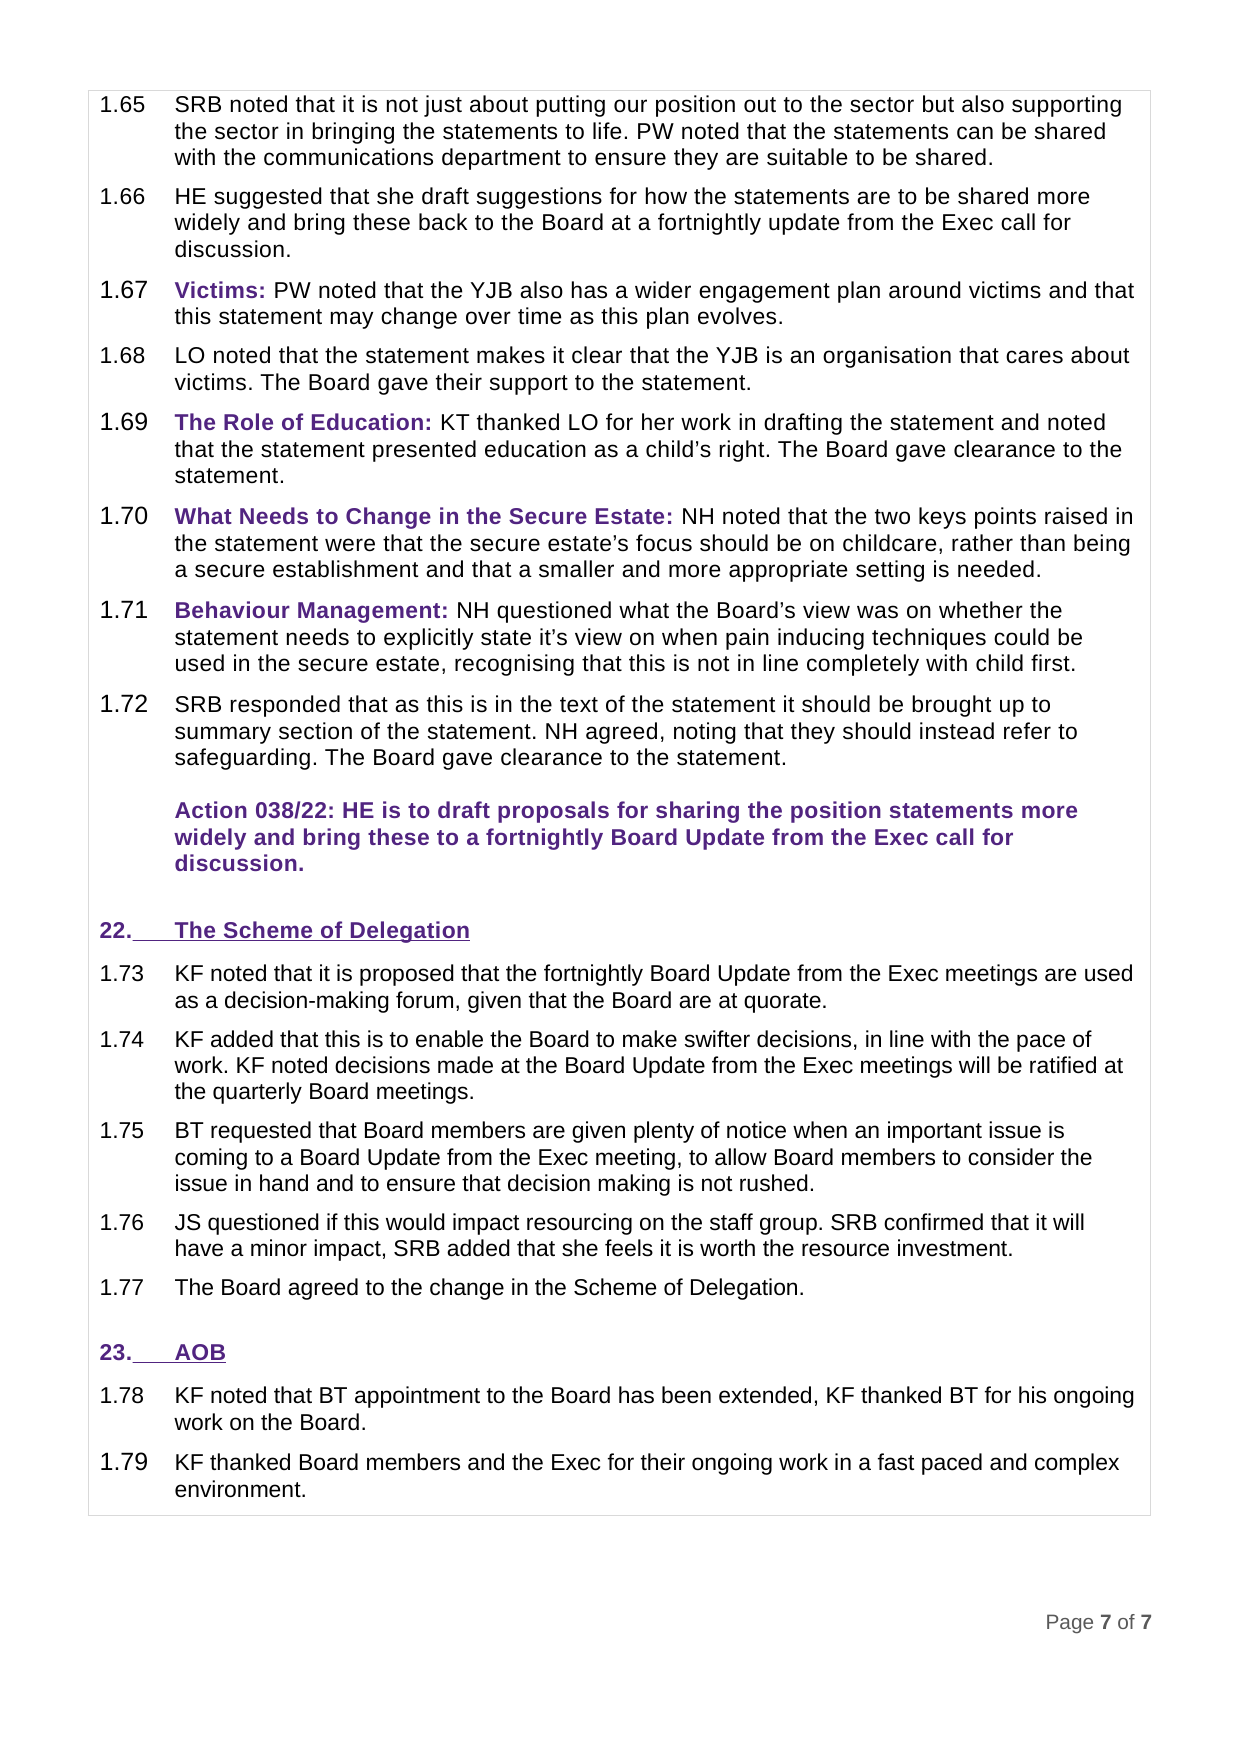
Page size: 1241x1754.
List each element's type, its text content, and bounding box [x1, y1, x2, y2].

table_header Welcome KF noted apologies from RF, SG and KO. KF welcomed observers JH, LR and LW. KF noted that there is currently a complex delivery environment and that himself and CS recently met with Minister Atkins. KF added that Her Majesty’s Inspectorate of Probation (HMIP) have published their annual report, which shows an improving picture. KF updated that Children and Young People Now have published an article on how HMIP and Child First are at odds. KF updated that the YJB and HMIP have sent a joint response to this. NH noted that he has concerns around National Standards as there needs to be a unified approach to this. SH responded that it is positive that the YJB and HMIP engaged to form a joint response. KF noted that being proactive in engaging HMIP has been key. CdF is to share the Serious Incident Notification process with KF. Action 035/22: The Serious Incident Notification process is to be shared with Board members. Business Papers The minutes from the 08 December 2021 Board meeting were agreed. KF noted that the following actions are to be closed: Action 012/21: KF is to look into possibilities of the Board spending some face to face time together, either formally or informally. Action 025/21: Board members are to contact FC if they wish to meet with Claudia Sturt. Action 026/21: RO to present the Data and Cyber Security Risks at the next FARAC meeting. PM to run a short teach-in alongside this. Action 027/21: The Preventing Harm by Exploitation position statement is to be amended and shared with the Board for final sign off. Action 028/21: The CEO Team are to look to move Board Update from the Exec meetings to Wednesdays. Action 034/21: Stakeholder engagement: Share invite for events on 17th and 18th and the presentation from the YAN event. Action 002/22: Adam Chown to arrange collection of Neil Rhodes' laptop from Brian Tytherleigh. SRB raised the budget allocation paper circulated via correspondence, the Board agreed to proposed budget in 5.8 and agreed to the proposals for prioritisation in 5.12. The Activity Log, Register of Board Interests and The Gifts and Hospitality Register were noted. CEO Report to the Board CS gave her thanks to RF for drafting the report. CS noted that the report has been reformatted so that it follows thematically the journey of a child through the justice system. CS highlighted that there are resourcing pressures in the sector due to lasting impacts of COVID-19 and financial pressures. CS noted that there are still high remand rates and that the YJB is focusing on engaging Youth Justice Policy Unit (YJPU) on the remand review, PSCE Bill and London Alternative Accommodation Pathfinder. SRB noted that the Board may wish to consider how the findings on overrepresentation of the London Accommodation pathfinder are operationalised in the year 2023/24. KF noted that Minister Atkins has an interest in overrepresentation, SRB responded the YJB has offered to share the findings of the London Accommodation pathfinder with her. CS noted that there is a reduced court back log and high levels of release under investigation (RUI). CS added that she hopes this is not because children on waiting lists are turning 18 and therefore being processed by adult courts instead. KF questioned if the YJB has any data on RUIs. SRB responded that the YJB has access to some limited data from the Home Office, SRB added that the YJB is pushing for better data to be produced on a quarterly basis. SRB noted that this could be picked up through the next Senior Policing Roundtable. CS added that she and KF recently met with Minister Atkins, who is keen for the YJB to operate greater oversight and is keen for the YJB to attach greater conditionality to the grant. CS noted that there is currently a lot of change in the core department and in the delivery environment and this is creating pressure on delivery. CS added that there are also some challenges in sequencing work. CS noted that herself and SRB are working on improving the YJB’s relationship with YJPU and will continue to be transparent. CS noted that Minister Atkins is engaged and enthusiastic about youth justice. CS updated that Minister Atkins opened the Senior Policing Roundtable and is looking to set up an inter-ministerial group youth justice. CS added that the Youth Justice System Oversight Group (YJSOG) can be used to identify concerns that the YJB need to flag to Minister Atkins to tackle within the inter-ministerial group. KT questioned whether the inter-ministerial group will have a representative from Wales. SRB responded that she was not sure but the YJB can encourage Minster Atkins to engage Wales. BT questioned whether Minister Atkins has a view on secure schools. CS responded that this was not discussed at the last meeting with the Minister but the YJB can provide some advice if needed. KT highlighted that the secure school was a manifesto commitment. SH questioned how the different streams of change work are connected to the additional funding for the community. SRB responded that the YJB is driving the Terms and Conditions of grant and grant formula review. SRB added that the YJB has published Youth Justice Plan guidance for the first time. CdF added that the Terms and Conditions of grant is how the YJB can hold YJS’s to delivering specific pieces of work. LS raised the convention and noted that she felt holding a convention could have value. CS agreed and noted that the YJB are also considering the use of webinars. CS noted that it is important that the YJB use the serious incident notification data strategically, JS agreed. CdF assured that Board that the YJB is engaged with the Metropolitan Police force and that the Heads of Region are working through the challenge. JP added that Commander Roper is also pushing for a child first strategy. SRB suggested that Performance Committee and YJSOG could be used as a vehicle for driving change and that the Committees could be used in order to track action on disproportionality. SRB added that she can share the current work on disproportionality with JS for his thoughts. KF thanked CS and noted that he felt the new format of the report worked well. Action 036/22: SRB is to pick up the quality of data on RUI’s at the next Policing Roundtable. Action 037/22: SRB is to share the YJB’s work on disproportionality with JS in order to gain his thoughts. Performance Committee Report to the Board SH raised page three of the report and noted that the Committee is trying to find a way of escalating the conversation on overrepresentation. SRB noted that there has been a shift in narrative in relation to the Key Performance Indictor (KPI) work undertaken by YJPU. SRB added that the YJB did not get a chance to feed into the draft submission and that the KPI’s have been changed to England, rather than across both England and Wales. SRB added that she has some concerns about this approach as it will add an additional resourcing burden and it will be difficult to measure the KPI’s like for like, this in turn may provide a stronger cause for a devolved youth justice system. SRB noted that the YJB will be providing the Minister with advice on bridging this gap. KF thanked SH and SRB for their contribution and requested that the Board be kept up to date on the progress of the KPI work. WYJAP Update KT noted that concerns around education and welfare are still being raised at WYJAP. KT added that he is feeding these up and that the youth justice system is being linked into the whole school approach. KT added that Wales is currently seeing the highest numbers of children being educated at home and low school attendance. KT noted that an Implementation Board has been set up with an £11.4 million resource, KT added that he will sit on the panel. KT updated that Jane Hutt and Minister Atkins have met and that there is a custody workstream underway. KT noted that there is a new Chief Constable of Policing for Wales and that there are conversations around devolution, however there is no consistent opinion on this. Finance, Audit, Risk and Assurance Committee Report to the Board BT noted that the Committee took forward action 026/21 from the previous Board meeting and that Peter Martin (PM) presented the new risk on IT and Cyber Security. BT highlighted that the YJB is involved in an internal audit of how the Youth Justice Policy Unit (YJPU) amend policy. SRB added that this has been resource intensive and that the YJB had requested a change to the Terms of Reference to the audit, which have been made. SRB noted that the YJB is supporting this audit and that the Board will be notified when the report has been published. Quarterly Risk Discussion RR raised point 4.5 in the paper and questioned if the Board were content with their current risk appetite. KT questioned if the Board should be minimalist in their approach to data protection. SRB questioned if this would have a big impact, as the YJB will continue to increase it’s security protection when possible, continue to link in with the MoJ IT expertise and remain aligned with the core department. BT noted that the YJB should share the data we can, however every security measure should be in place to protect the data we do not want to share. The Board agreed to the current risk appetites. KF questioned whether the Board ‘hungry’ position in regard to youth justice should be shared with the Minister. SRB responded that this can be made clear in the letter to the Minister following the Youth Justice Quarterly Performance Board. Pathfinder Review Project DT noted that the pathfinder review has recommended fewer pathfinders with bigger projects. DT noted that this will be a more strategic business change. KF raised recommendation eight and noted that the sector is supportive of this approach. KF added that it is important that the long-term impact of the pathfinders is captured. SH questioned how the evaluation will be done and how the learning will be tracked and embedded into YJS’s. SRB noted that the governance around the project is being looked at to ensure it is as smarter and as light-touch as possible. SRB noted that the pace of the work will be managed to allow for thorough planning and ensuring that there is the right skills base. SRB added that the YJB will need to track not just the delivery in the sector but the delivery against it’s internal business plan. DT noted that evaluation will be very important and that he will look to embed good practice at project level first. DT added that the bidding process will also feed into evaluation as the programme evaluation can be compared to the original tender document. DT added that longevity will also be included in the evaluation. SH questioned whether this is to be change work or business as usual work. SRB responded that the New Sense of Purpose work will tackle some of this as it will be building it in as business as usual work. CS noted that it is important the YJB is able to design a good evaluation and the pathfinders are sustainable and capable of longevity. The Board gave their support to the recommendations. Position Statements HE questioned if the Board were still content with their position of not publishing the position statements. HE suggested that the summaries of the position statements is annexed to the quarterly letter to the Secretary of State, with the view to providing the whole statement should the Secretary of State or Minister request it. PW noted that they could be useful to colleagues at the YJPU. KT agreed, noting that the YJB should be confident in its position. JS questioned whether there will be a position statement on gangs or if this will be covered in the exploitation position statement. JS added that if the YJB was to share the statements we would need to ensure they are kept up to date. HE noted that she is currently planning how the project will move over to business-as-usual work. SRB noted that it is not just about putting our position out to the sector but also supporting the sector in bringing the statements to life. PW noted that the statements can be shared with the communications department to ensure they are suitable to be shared. HE suggested that she draft suggestions for how the statements are to be shared more widely and bring these back to the Board at a fortnightly update from the Exec call for discussion. Victims: PW noted that the YJB also has a wider engagement plan around victims and that this statement may change over time as this plan evolves. LO noted that the statement makes it clear that the YJB is an organisation that cares about victims. The Board gave their support to the statement. The Role of Education: KT thanked LO for her work in drafting the statement and noted that the statement presented education as a child’s right. The Board gave clearance to the statement. What Needs to Change in the Secure Estate: NH noted that the two keys points raised in the statement were that the secure estate’s focus should be on childcare, rather than being a secure establishment and that a smaller and more appropriate setting is needed. Behaviour Management: NH questioned what the Board’s view was on whether the statement needs to explicitly state it’s view on when pain inducing techniques could be used in the secure estate, recognising that this is not in line completely with child first. SRB responded that as this is in the text of the statement it should be brought up to summary section of the statement. NH agreed, noting that they should instead refer to safeguarding. The Board gave clearance to the statement. Action 038/22: HE is to draft proposals for sharing the position statements more widely and bring these to a fortnightly Board Update from the Exec call for discussion. The Scheme of Delegation KF noted that it is proposed that the fortnightly Board Update from the Exec meetings are used as a decision-making forum, given that the Board are at quorate. KF added that this is to enable the Board to make swifter decisions, in line with the pace of work. KF noted decisions made at the Board Update from the Exec meetings will be ratified at the quarterly Board meetings. BT requested that Board members are given plenty of notice when an important issue is coming to a Board Update from the Exec meeting, to allow Board members to consider the issue in hand and to ensure that decision making is not rushed. JS questioned if this would impact resourcing on the staff group. SRB confirmed that it will have a minor impact, SRB added that she feels it is worth the resource investment. The Board agreed to the change in the Scheme of Delegation. AOB KF noted that BT appointment to the Board has been extended, KF thanked BT for his ongoing work on the Board. KF thanked Board members and the Exec for their ongoing work in a fast paced and complex environment. [89, 91, 1150, 1515]
